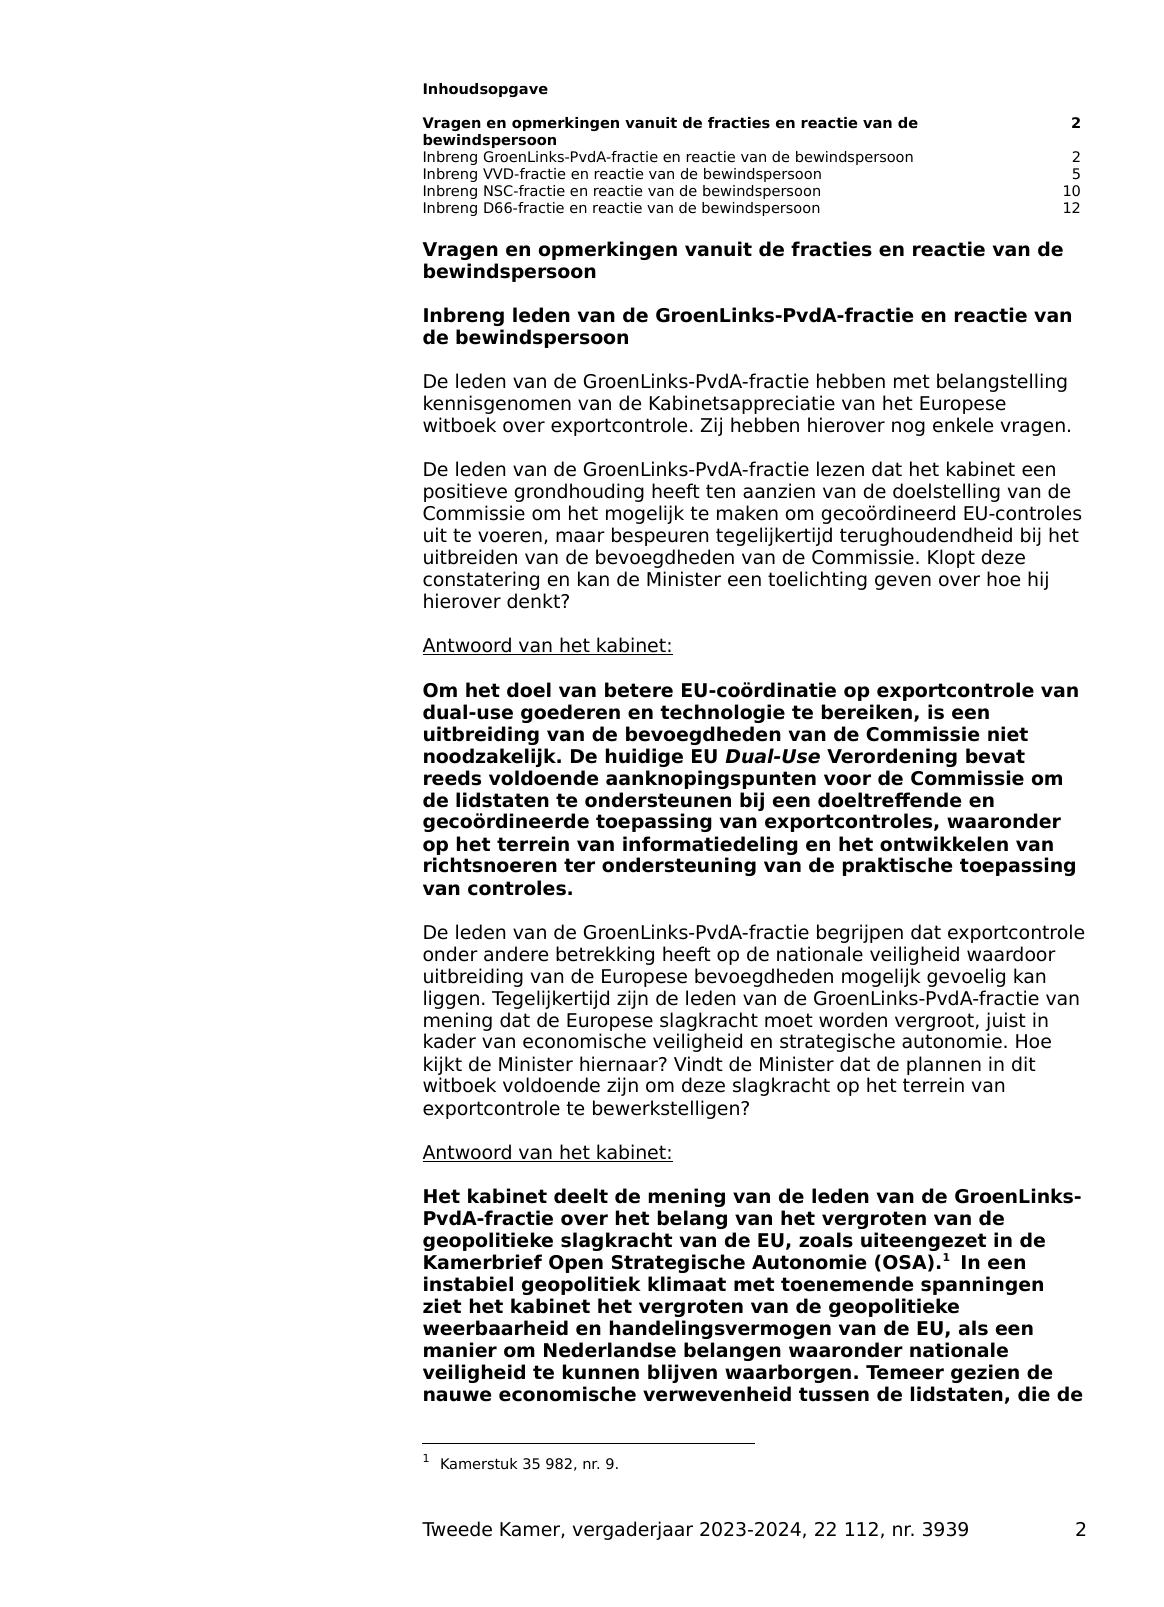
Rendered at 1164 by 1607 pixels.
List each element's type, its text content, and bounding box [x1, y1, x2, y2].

table_cell Inbreng D66-fractie en reactie van de bewindspersoon [422, 200, 1028, 217]
table_cell Inbreng VVD-fractie en reactie van de bewindspersoon [422, 166, 1028, 183]
table_header Inhoudsopgave [422, 81, 1087, 98]
table_cell Vragen en opmerkingen vanuit de fracties en reactie van de bewindspersoon [422, 115, 1028, 149]
subtitle Inbreng leden van de GroenLinks-PvdA-fractie en reactie van de bewindspersoon [422, 305, 1087, 349]
text De leden van de GroenLinks-PvdA-fractie begrijpen dat exportcontrole onder andere betrekking heeft op de nationale veiligheid waardoor uitbreiding van de Europese bevoegdheden mogelijk gevoelig kan liggen. Tegelijkertijd zijn de leden van de GroenLinks-PvdA-fractie van mening dat de Europese slagkracht moet worden vergroot, juist in kader van economische veiligheid en strategische autonomie. Hoe kijkt de Minister hiernaar? Vindt de Minister dat de plannen in dit witboek voldoende zijn om deze slagkracht op het terrein van exportcontrole te bewerkstelligen? [422, 922, 1087, 1119]
table_cell 12 [1028, 200, 1087, 217]
subtitle Vragen en opmerkingen vanuit de fracties en reactie van de bewindspersoon [422, 239, 1087, 283]
table_cell Inbreng GroenLinks-PvdA-fractie en reactie van de bewindspersoon [422, 149, 1028, 166]
text Het kabinet deelt de mening van de leden van de GroenLinks-PvdA-fractie over het belang van het vergroten van de geopolitieke slagkracht van de EU, zoals uiteengezet in de Kamerbrief Open Strategische Autonomie (OSA). In een instabiel geopolitiek klimaat met toenemende spanningen ziet het kabinet het vergroten van de geopolitieke weerbaarheid en handelingsvermogen van de EU, als een manier om Nederlandse belangen waaronder nationale veiligheid te kunnen blijven waarborgen. Temeer gezien de nauwe economische verwevenheid tussen de lidstaten, die de [422, 1186, 1087, 1406]
text Antwoord van het kabinet: [422, 1142, 1087, 1163]
text Om het doel van betere EU-coördinatie op exportcontrole van dual-use goederen en technologie te bereiken, is een uitbreiding van de bevoegdheden van de Commissie niet noodzakelijk. De huidige EU Dual-Use Verordening bevat reeds voldoende aanknopingspunten voor de Commissie om de lidstaten te ondersteunen bij een doeltreffende en gecoördineerde toepassing van exportcontroles, waaronder op het terrein van informatiedeling en het ontwikkelen van richtsnoeren ter ondersteuning van de praktische toepassing van controles. [422, 679, 1087, 899]
table_cell [422, 98, 1028, 115]
table_cell 2 [1028, 149, 1087, 166]
text Kamerstuk 35 982, nr. 9. [422, 1452, 1087, 1474]
table_cell 5 [1028, 166, 1087, 183]
table_cell [1028, 98, 1087, 115]
text De leden van de GroenLinks-PvdA-fractie lezen dat het kabinet een positieve grondhouding heeft ten aanzien van de doelstelling van de Commissie om het mogelijk te maken om gecoördineerd EU-controles uit te voeren, maar bespeuren tegelijkertijd terughoudendheid bij het uitbreiden van de bevoegdheden van de Commissie. Klopt deze constatering en kan de Minister een toelichting geven over hoe hij hierover denkt? [422, 459, 1087, 613]
table_cell 10 [1028, 183, 1087, 200]
table_cell Inbreng NSC-fractie en reactie van de bewindspersoon [422, 183, 1028, 200]
text Antwoord van het kabinet: [422, 635, 1087, 657]
text De leden van de GroenLinks-PvdA-fractie hebben met belangstelling kennisgenomen van de Kabinetsappreciatie van het Europese witboek over exportcontrole. Zij hebben hierover nog enkele vragen. [422, 371, 1087, 437]
table_cell 2 [1028, 115, 1087, 149]
